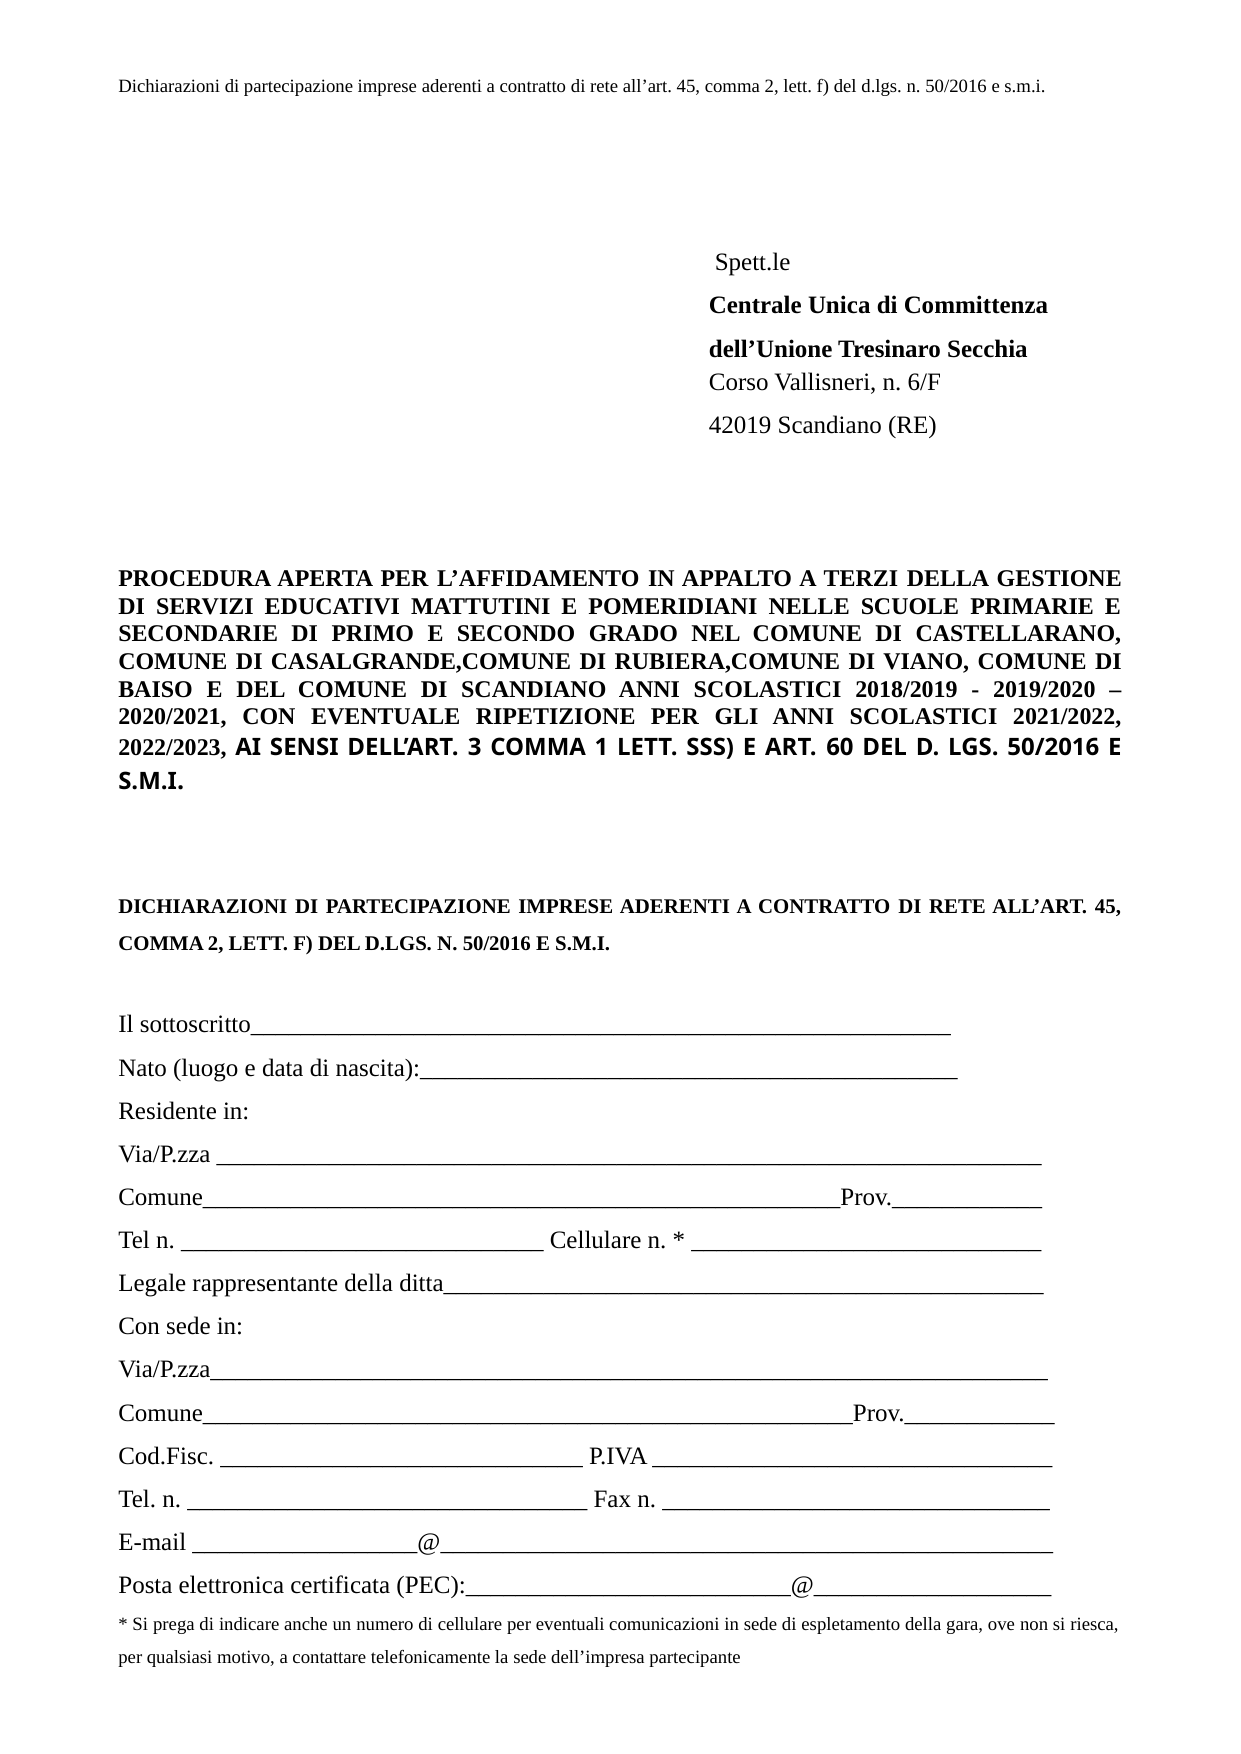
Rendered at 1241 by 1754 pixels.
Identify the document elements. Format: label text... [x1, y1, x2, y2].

text Il sottoscritto________________________________________________________ [118, 1009, 1122, 1038]
text Tel. n. ________________________________ Fax n. _______________________________ [118, 1484, 1122, 1513]
text Tel n. _____________________________ Cellulare n. * ____________________________ [118, 1225, 1122, 1254]
text Corso Vallisneri, n. 6/F [709, 367, 1122, 396]
text PROCEDURA APERTA PER L’AFFIDAMENTO IN APPALTO A TERZI DELLA GESTIONE DI SERVIZI EDUCATIVI MATTUTINI E POMERIDIANI NELLE SCUOLE PRIMARIE E SECONDARIE DI PRIMO E SECONDO GRADO NEL COMUNE DI CASTELLARANO, COMUNE DI CASALGRANDE,COMUNE DI RUBIERA,COMUNE DI VIANO, COMUNE DI BAISO E DEL COMUNE DI SCANDIANO ANNI SCOLASTICI 2018/2019 - 2019/2020 – 2020/2021, CON EVENTUALE RIPETIZIONE PER GLI ANNI SCOLASTICI 2021/2022, 2022/2023, AI SENSI DELL’ART. 3 comma 1 lett. sss) e art. 60 DEL D. LGS. 50/2016 e s.m.i. [118, 564, 1122, 797]
text Via/P.zza __________________________________________________________________ [118, 1139, 1122, 1168]
text * Si prega di indicare anche un numero di cellulare per eventuali comunicazioni in sede di espletamento della gara, ove non si riesca, per qualsiasi motivo, a contattare telefonicamente la sede dell’impresa partecipante [118, 1613, 1122, 1667]
text Comune____________________________________________________Prov.____________ [118, 1398, 1122, 1426]
text Via/P.zza___________________________________________________________________ [118, 1354, 1122, 1383]
text Nato (luogo e data di nascita):___________________________________________ [118, 1053, 1122, 1081]
text Residente in: [118, 1096, 1122, 1124]
text Cod.Fisc. _____________________________ P.IVA ________________________________ [118, 1441, 1122, 1469]
text Spett.le [714, 247, 1122, 276]
text Comune___________________________________________________Prov.____________ [118, 1182, 1122, 1211]
text 42019 Scandiano (RE) [709, 410, 1116, 439]
text Con sede in: [118, 1311, 1122, 1340]
text Centrale Unica di Committenza [709, 291, 1122, 319]
text dell’Unione Tresinaro Secchia [709, 334, 1122, 362]
text Posta elettronica certificata (PEC):__________________________@___________________ [118, 1570, 1122, 1599]
text E-mail __________________@_________________________________________________ [118, 1527, 1122, 1556]
text DICHIARAZIONI DI PARTECIPAZIONE IMPRESE ADERENTI A CONTRATTO DI RETE ALL’ART. 45, COMMA 2, LETT. F) DEL D.LGS. N. 50/2016 E S.M.I. [118, 894, 1122, 954]
text Legale rappresentante della ditta________________________________________________ [118, 1268, 1122, 1297]
